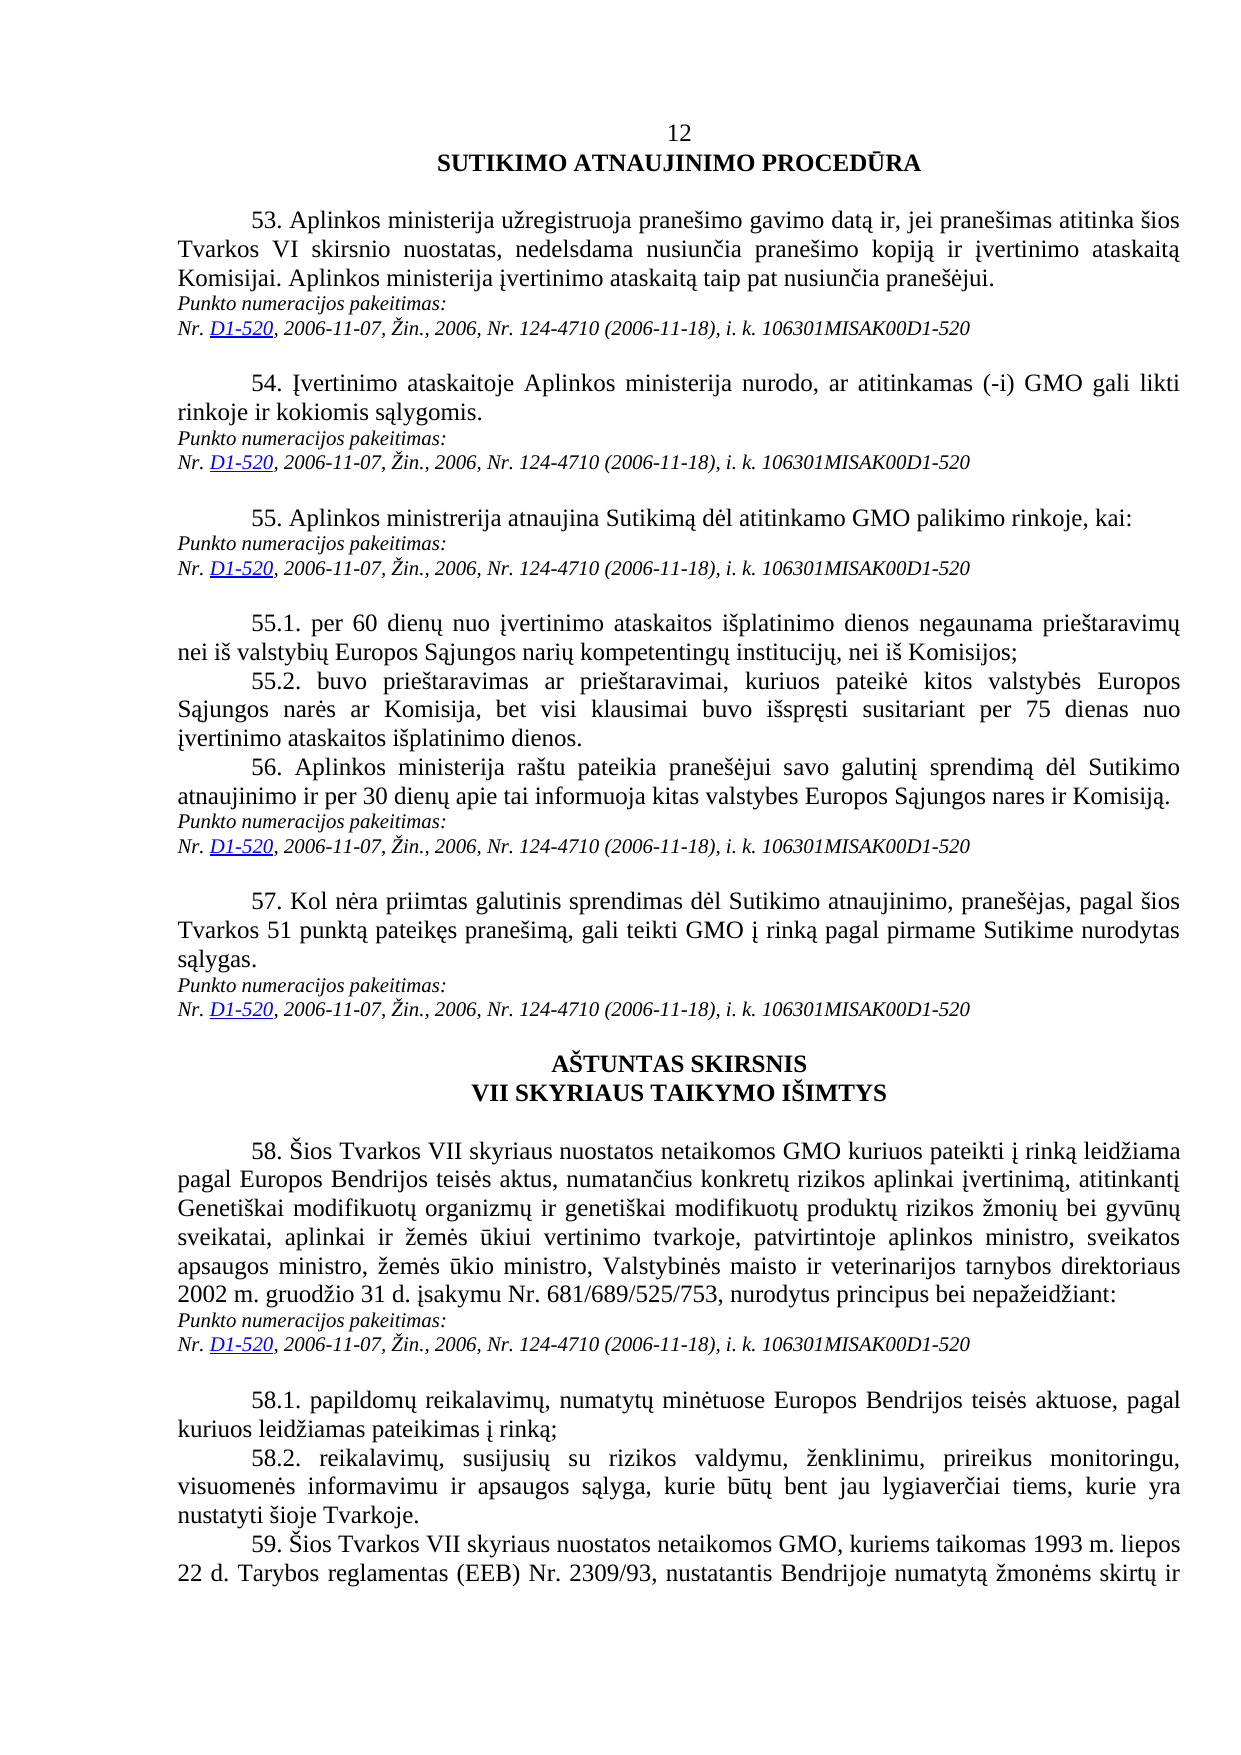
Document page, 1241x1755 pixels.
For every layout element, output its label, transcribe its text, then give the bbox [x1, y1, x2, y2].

text Punkto numeracijos pakeitimas: [177, 291, 1181, 315]
text Nr. D1-520, 2006-11-07, Žin., 2006, Nr. 124-4710 (2006-11-18), i. k. 106301MISAK00D1-520 [177, 450, 1181, 474]
text 55. Aplinkos ministrerija atnaujina Sutikimą dėl atitinkamo GMO palikimo rinkoje, kai: [177, 503, 1181, 531]
text AŠTUNTAS SKIRSNIS [177, 1049, 1181, 1078]
text 58. Šios Tvarkos VII skyriaus nuostatos netaikomos GMO kuriuos pateikti į rinką leidžiama pagal Europos Bendrijos teisės aktus, numatančius konkretų rizikos aplinkai įvertinimą, atitinkantį Genetiškai modifikuotų organizmų ir genetiškai modifikuotų produktų rizikos žmonių bei gyvūnų sveikatai, aplinkai ir žemės ūkiui vertinimo tvarkoje, patvirtintoje aplinkos ministro, sveikatos apsaugos ministro, žemės ūkio ministro, Valstybinės maisto ir veterinarijos tarnybos direktoriaus 2002 m. gruodžio 31 d. įsakymu Nr. 681/689/525/753, nurodytus principus bei nepažeidžiant: [177, 1136, 1181, 1308]
text 56. Aplinkos ministerija raštu pateikia pranešėjui savo galutinį sprendimą dėl Sutikimo atnaujinimo ir per 30 dienų apie tai informuoja kitas valstybes Europos Sąjungos nares ir Komisiją. [177, 752, 1181, 809]
text SUTIKIMO ATNAUJINIMO PROCEDŪRA [177, 148, 1181, 176]
text Punkto numeracijos pakeitimas: [177, 809, 1181, 833]
text Punkto numeracijos pakeitimas: [177, 973, 1181, 997]
text VII SKYRIAUS TAIKYMO IŠIMTYS [177, 1078, 1181, 1107]
text Punkto numeracijos pakeitimas: [177, 1308, 1181, 1332]
text 55.1. per 60 dienų nuo įvertinimo ataskaitos išplatinimo dienos negaunama prieštaravimų nei iš valstybių Europos Sąjungos narių kompetentingų institucijų, nei iš Komisijos; [177, 608, 1181, 666]
text 53. Aplinkos ministerija užregistruoja pranešimo gavimo datą ir, jei pranešimas atitinka šios Tvarkos VI skirsnio nuostatas, nedelsdama nusiunčia pranešimo kopiją ir įvertinimo ataskaitą Komisijai. Aplinkos ministerija įvertinimo ataskaitą taip pat nusiunčia pranešėjui. [177, 205, 1181, 291]
text Nr. D1-520, 2006-11-07, Žin., 2006, Nr. 124-4710 (2006-11-18), i. k. 106301MISAK00D1-520 [177, 555, 1181, 579]
text Nr. D1-520, 2006-11-07, Žin., 2006, Nr. 124-4710 (2006-11-18), i. k. 106301MISAK00D1-520 [177, 833, 1181, 858]
text 58.2. reikalavimų, susijusių su rizikos valdymu, ženklinimu, prireikus monitoringu, visuomenės informavimu ir apsaugos sąlyga, kurie būtų bent jau lygiaverčiai tiems, kurie yra nustatyti šioje Tvarkoje. [177, 1443, 1181, 1529]
text Nr. D1-520, 2006-11-07, Žin., 2006, Nr. 124-4710 (2006-11-18), i. k. 106301MISAK00D1-520 [177, 997, 1181, 1021]
text 59. Šios Tvarkos VII skyriaus nuostatos netaikomos GMO, kuriems taikomas 1993 m. liepos 22 d. Tarybos reglamentas (EEB) Nr. 2309/93, nustatantis Bendrijoje numatytą žmonėms skirtų ir [177, 1529, 1181, 1586]
text 55.2. buvo prieštaravimas ar prieštaravimai, kuriuos pateikė kitos valstybės Europos Sąjungos narės ar Komisija, bet visi klausimai buvo išspręsti susitariant per 75 dienas nuo įvertinimo ataskaitos išplatinimo dienos. [177, 666, 1181, 752]
text 58.1. papildomų reikalavimų, numatytų minėtuose Europos Bendrijos teisės aktuose, pagal kuriuos leidžiamas pateikimas į rinką; [177, 1385, 1181, 1443]
text Punkto numeracijos pakeitimas: [177, 426, 1181, 450]
text 54. Įvertinimo ataskaitoje Aplinkos ministerija nurodo, ar atitinkamas (-i) GMO gali likti rinkoje ir kokiomis sąlygomis. [177, 368, 1181, 426]
text Nr. D1-520, 2006-11-07, Žin., 2006, Nr. 124-4710 (2006-11-18), i. k. 106301MISAK00D1-520 [177, 315, 1181, 339]
text Punkto numeracijos pakeitimas: [177, 531, 1181, 555]
text 57. Kol nėra priimtas galutinis sprendimas dėl Sutikimo atnaujinimo, pranešėjas, pagal šios Tvarkos 51 punktą pateikęs pranešimą, gali teikti GMO į rinką pagal pirmame Sutikime nurodytas sąlygas. [177, 886, 1181, 973]
text Nr. D1-520, 2006-11-07, Žin., 2006, Nr. 124-4710 (2006-11-18), i. k. 106301MISAK00D1-520 [177, 1332, 1181, 1356]
